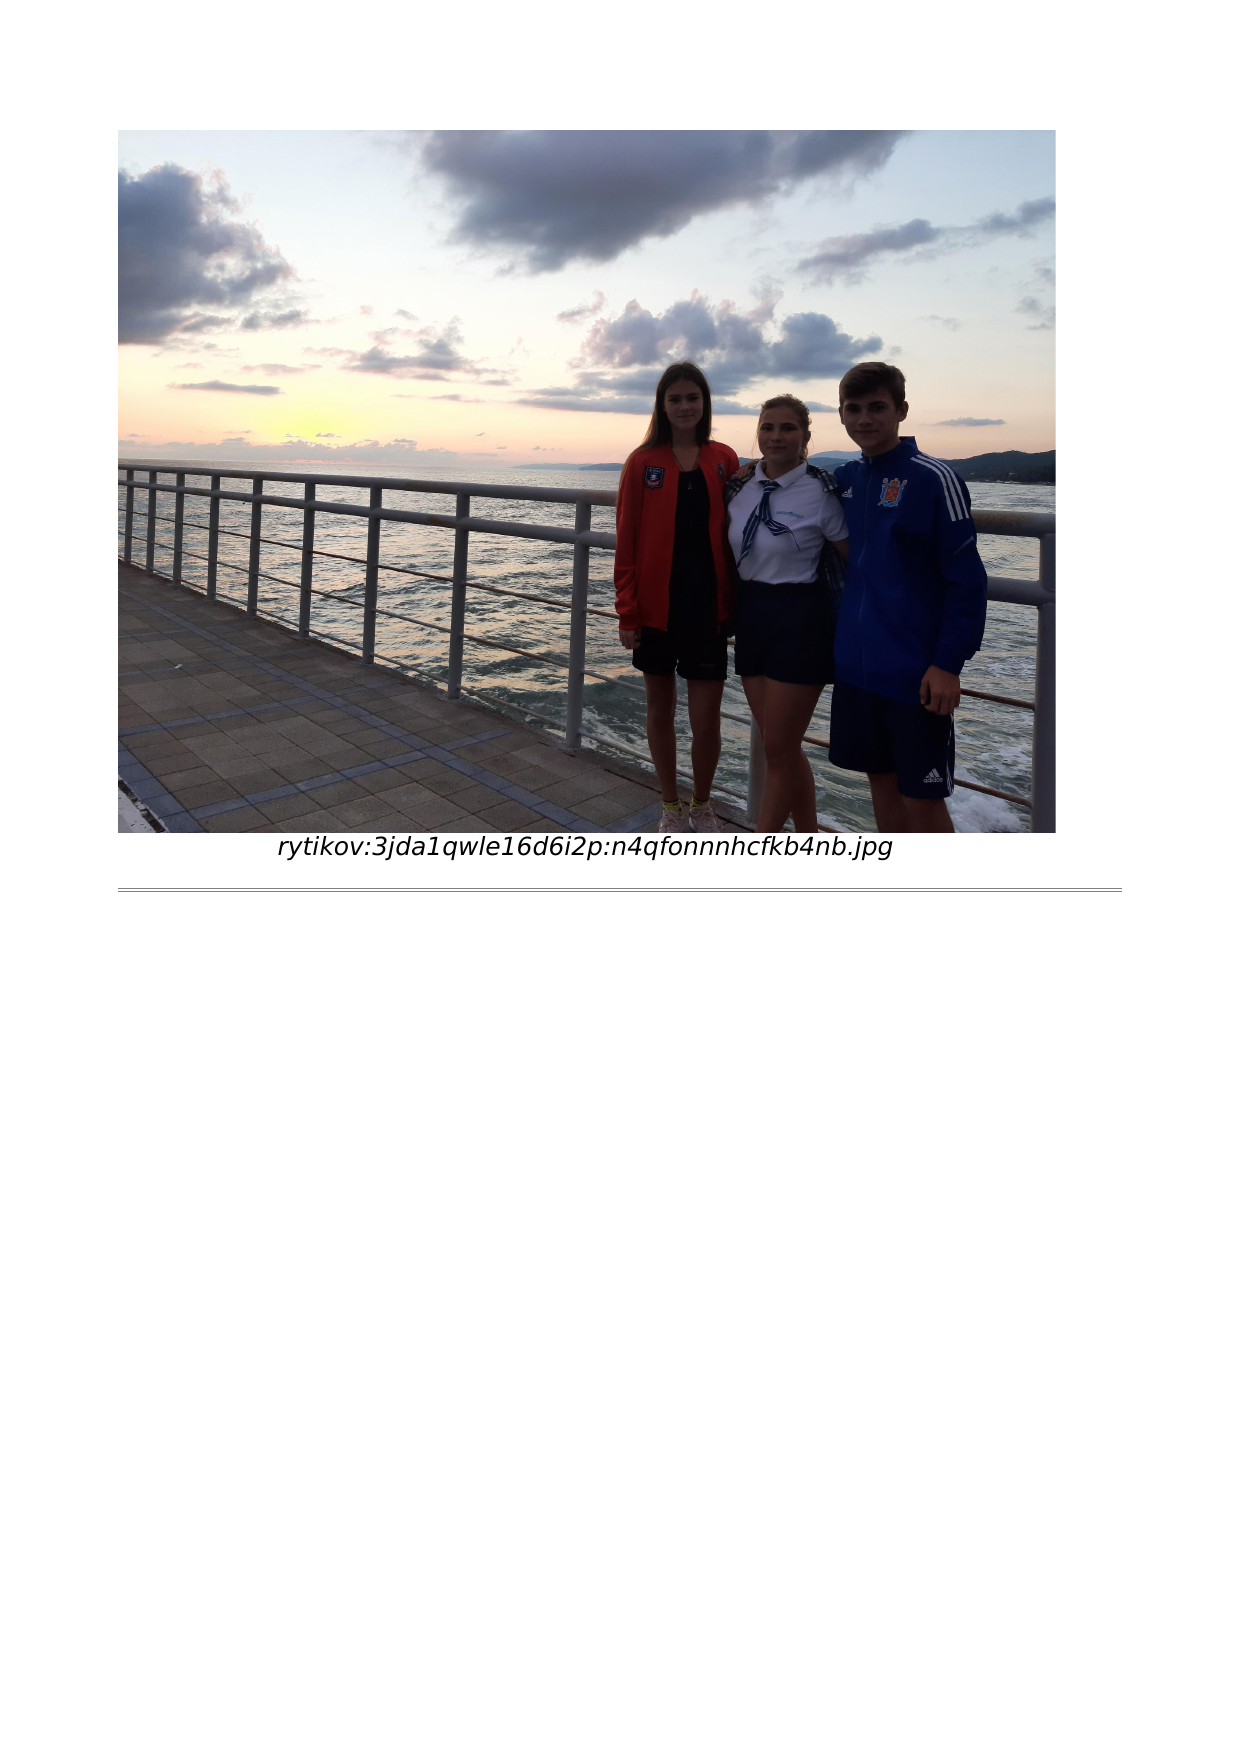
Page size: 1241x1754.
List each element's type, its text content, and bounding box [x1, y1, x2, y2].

picture [118, 130, 1056, 833]
text rytikov:3jda1qwle16d6i2p:n4qfonnnhcfkb4nb.jpg [118, 833, 1056, 861]
